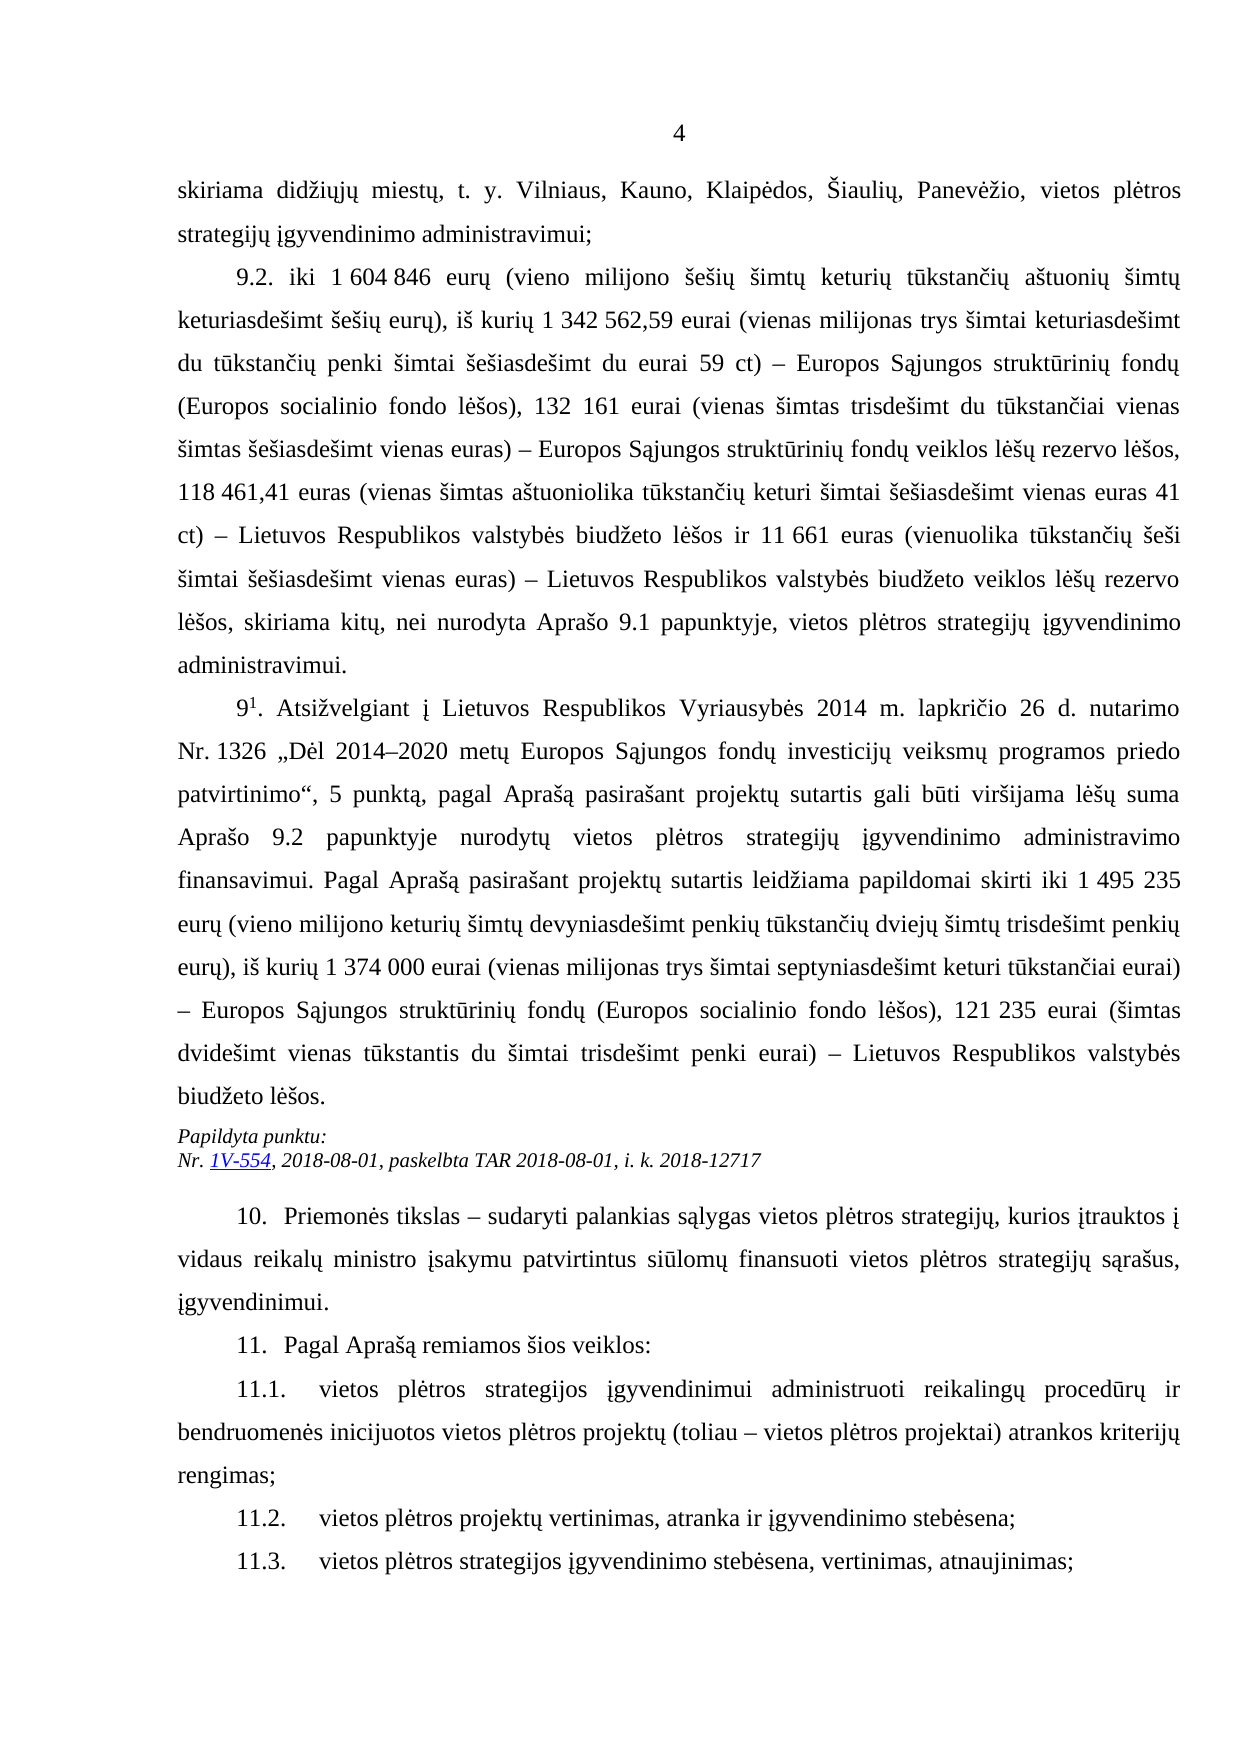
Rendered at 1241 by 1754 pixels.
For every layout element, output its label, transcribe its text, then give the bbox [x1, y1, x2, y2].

text Papildyta punktu: [177, 1124, 1181, 1148]
text 11.1. vietos plėtros strategijos įgyvendinimui administruoti reikalingų procedūrų ir bendruomenės inicijuotos vietos plėtros projektų (toliau – vietos plėtros projektai) atrankos kriterijų rengimas; [177, 1374, 1181, 1489]
text 11. Pagal Aprašą remiamos šios veiklos: [177, 1331, 1181, 1359]
text skiriama didžiųjų miestų, t. y. Vilniaus, Kauno, Klaipėdos, Šiaulių, Panevėžio, vietos plėtros strategijų įgyvendinimo administravimui; [177, 176, 1181, 247]
text 91. Atsižvelgiant į Lietuvos Respublikos Vyriausybės 2014 m. lapkričio 26 d. nutarimo Nr. 1326 „Dėl 2014–2020 metų Europos Sąjungos fondų investicijų veiksmų programos priedo patvirtinimo“, 5 punktą, pagal Aprašą pasirašant projektų sutartis gali būti viršijama lėšų suma Aprašo 9.2 papunktyje nurodytų vietos plėtros strategijų įgyvendinimo administravimo finansavimui. Pagal Aprašą pasirašant projektų sutartis leidžiama papildomai skirti iki 1 495 235 eurų (vieno milijono keturių šimtų devyniasdešimt penkių tūkstančių dviejų šimtų trisdešimt penkių eurų), iš kurių 1 374 000 eurai (vienas milijonas trys šimtai septyniasdešimt keturi tūkstančiai eurai) – Europos Sąjungos struktūrinių fondų (Europos socialinio fondo lėšos), 121 235 eurai (šimtas dvidešimt vienas tūkstantis du šimtai trisdešimt penki eurai) – Lietuvos Respublikos valstybės biudžeto lėšos. [177, 693, 1181, 1110]
text Nr. 1V-554, 2018-08-01, paskelbta TAR 2018-08-01, i. k. 2018-12717 [177, 1148, 1181, 1172]
text 11.3. vietos plėtros strategijos įgyvendinimo stebėsena, vertinimas, atnaujinimas; [177, 1546, 1181, 1575]
text 10. Priemonės tikslas – sudaryti palankias sąlygas vietos plėtros strategijų, kurios įtrauktos į vidaus reikalų ministro įsakymu patvirtintus siūlomų finansuoti vietos plėtros strategijų sąrašus, įgyvendinimui. [177, 1201, 1181, 1316]
text 9.2. iki 1 604 846 eurų (vieno milijono šešių šimtų keturių tūkstančių aštuonių šimtų keturiasdešimt šešių eurų), iš kurių 1 342 562,59 eurai (vienas milijonas trys šimtai keturiasdešimt du tūkstančių penki šimtai šešiasdešimt du eurai 59 ct) – Europos Sąjungos struktūrinių fondų (Europos socialinio fondo lėšos), 132 161 eurai (vienas šimtas trisdešimt du tūkstančiai vienas šimtas šešiasdešimt vienas euras) – Europos Sąjungos struktūrinių fondų veiklos lėšų rezervo lėšos, 118 461,41 euras (vienas šimtas aštuoniolika tūkstančių keturi šimtai šešiasdešimt vienas euras 41 ct) – Lietuvos Respublikos valstybės biudžeto lėšos ir 11 661 euras (vienuolika tūkstančių šeši šimtai šešiasdešimt vienas euras) – Lietuvos Respublikos valstybės biudžeto veiklos lėšų rezervo lėšos, skiriama kitų, nei nurodyta Aprašo 9.1 papunktyje, vietos plėtros strategijų įgyvendinimo administravimui. [177, 262, 1181, 679]
text 11.2. vietos plėtros projektų vertinimas, atranka ir įgyvendinimo stebėsena; [177, 1503, 1181, 1532]
